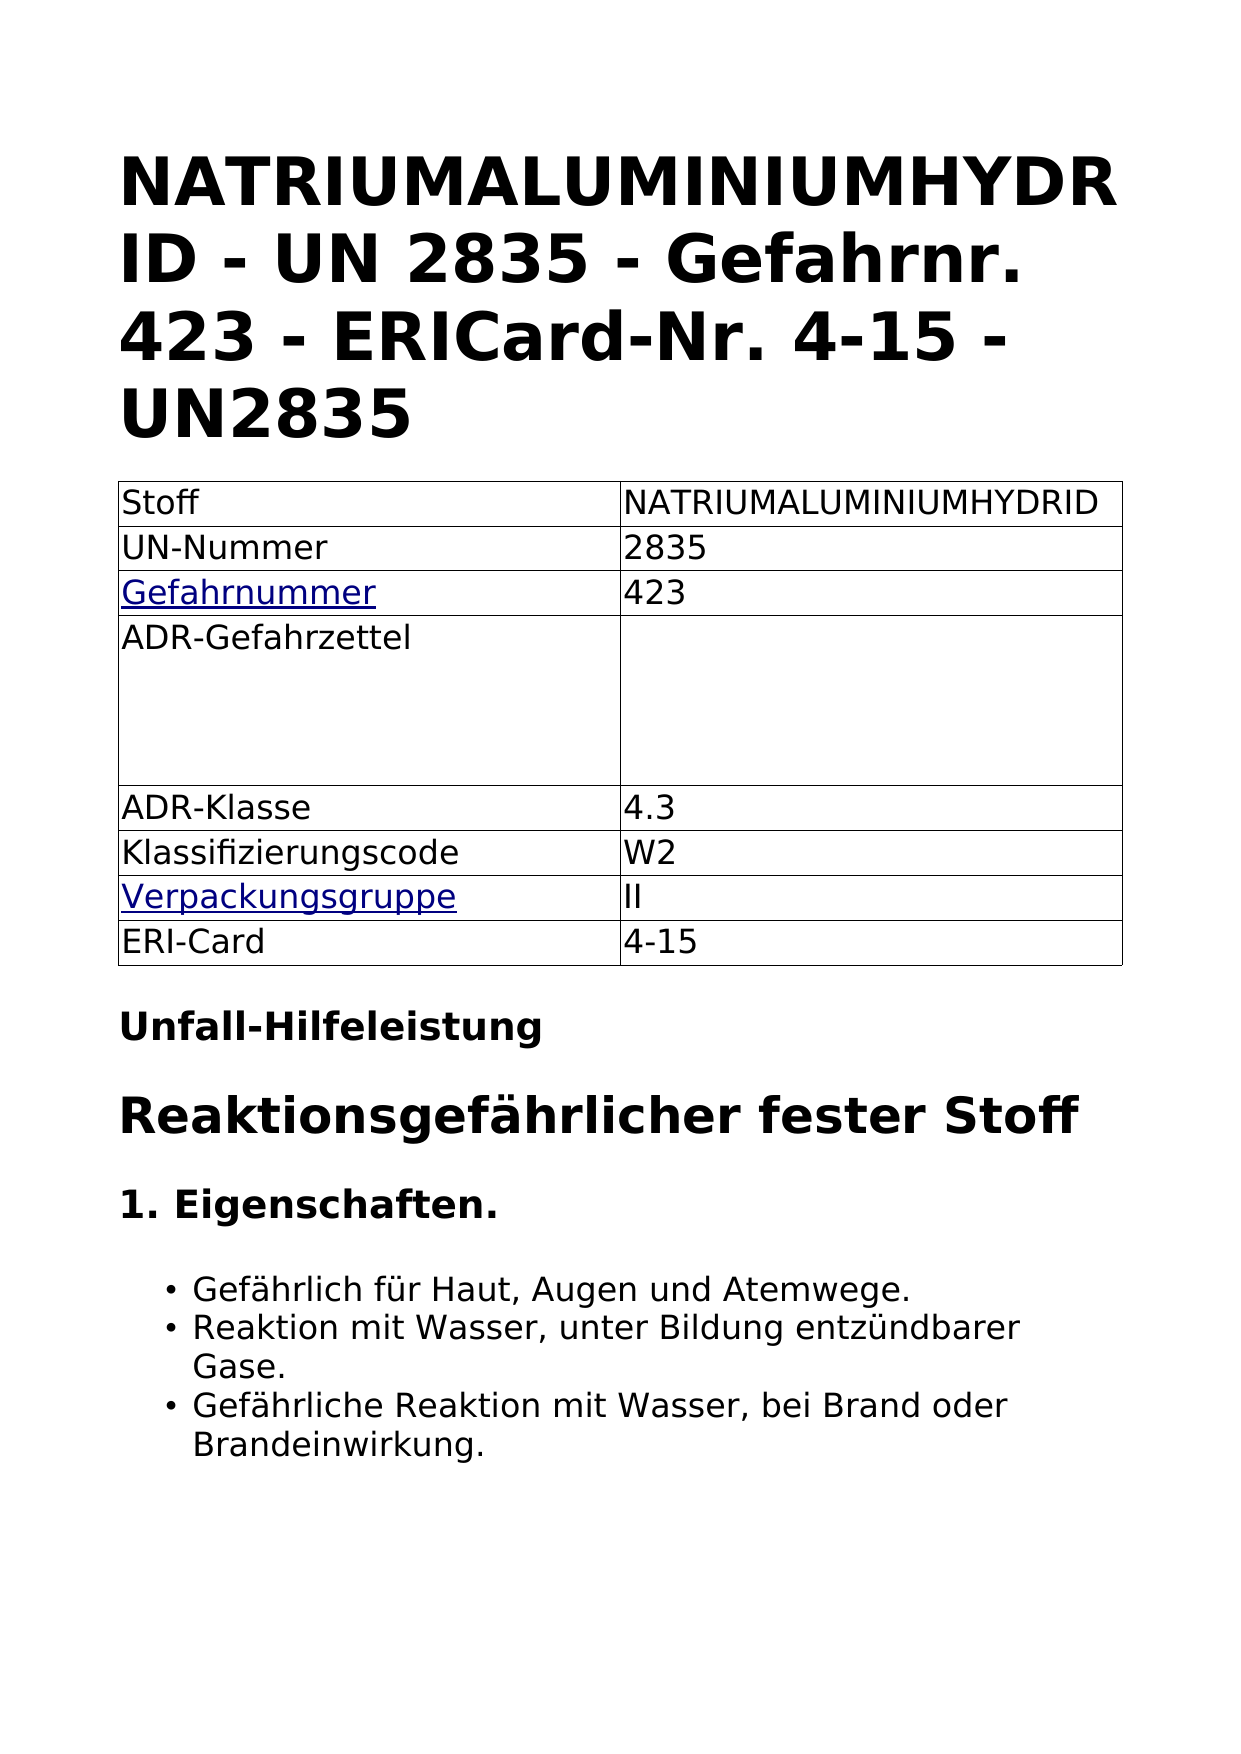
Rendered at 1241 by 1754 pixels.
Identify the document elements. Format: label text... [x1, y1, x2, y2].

table_cell [621, 616, 1122, 785]
list Gefährlich für Haut, Augen und Atemwege. [177, 1270, 1122, 1309]
subtitle Reaktionsgefährlicher fester Stoff [118, 1087, 1122, 1145]
subtitle Unfall-Hilfeleistung [118, 1004, 1122, 1049]
list Reaktion mit Wasser, unter Bildung entzündbarer Gase. [177, 1309, 1122, 1387]
table_cell Gefahrnummer [119, 571, 620, 615]
subtitle NATRIUMALUMINIUMHYDRID - UN 2835 - Gefahrnr. 423 - ERICard-Nr. 4-15 - UN2835 [118, 143, 1122, 453]
table_cell UN-Nummer [119, 527, 620, 570]
table_cell 4-15 [621, 921, 1122, 964]
table_cell 2835 [621, 527, 1122, 570]
table_cell W2 [621, 831, 1122, 875]
table_cell ADR-Klasse [119, 786, 620, 830]
table_cell Verpackungsgruppe [119, 876, 620, 920]
table_cell ADR-Gefahrzettel [119, 616, 620, 785]
table_cell Klassifizierungscode [119, 831, 620, 875]
table_cell 4.3 [621, 786, 1122, 830]
table_header Stoff [119, 482, 620, 526]
subtitle 1. Eigenschaften. [118, 1183, 1122, 1228]
table_cell 423 [621, 571, 1122, 615]
table_cell ERI-Card [119, 921, 620, 964]
table_header NATRIUMALUMINIUMHYDRID [621, 482, 1122, 526]
list Gefährliche Reaktion mit Wasser, bei Brand oder Brandeinwirkung. [177, 1387, 1122, 1464]
table_cell II [621, 876, 1122, 920]
